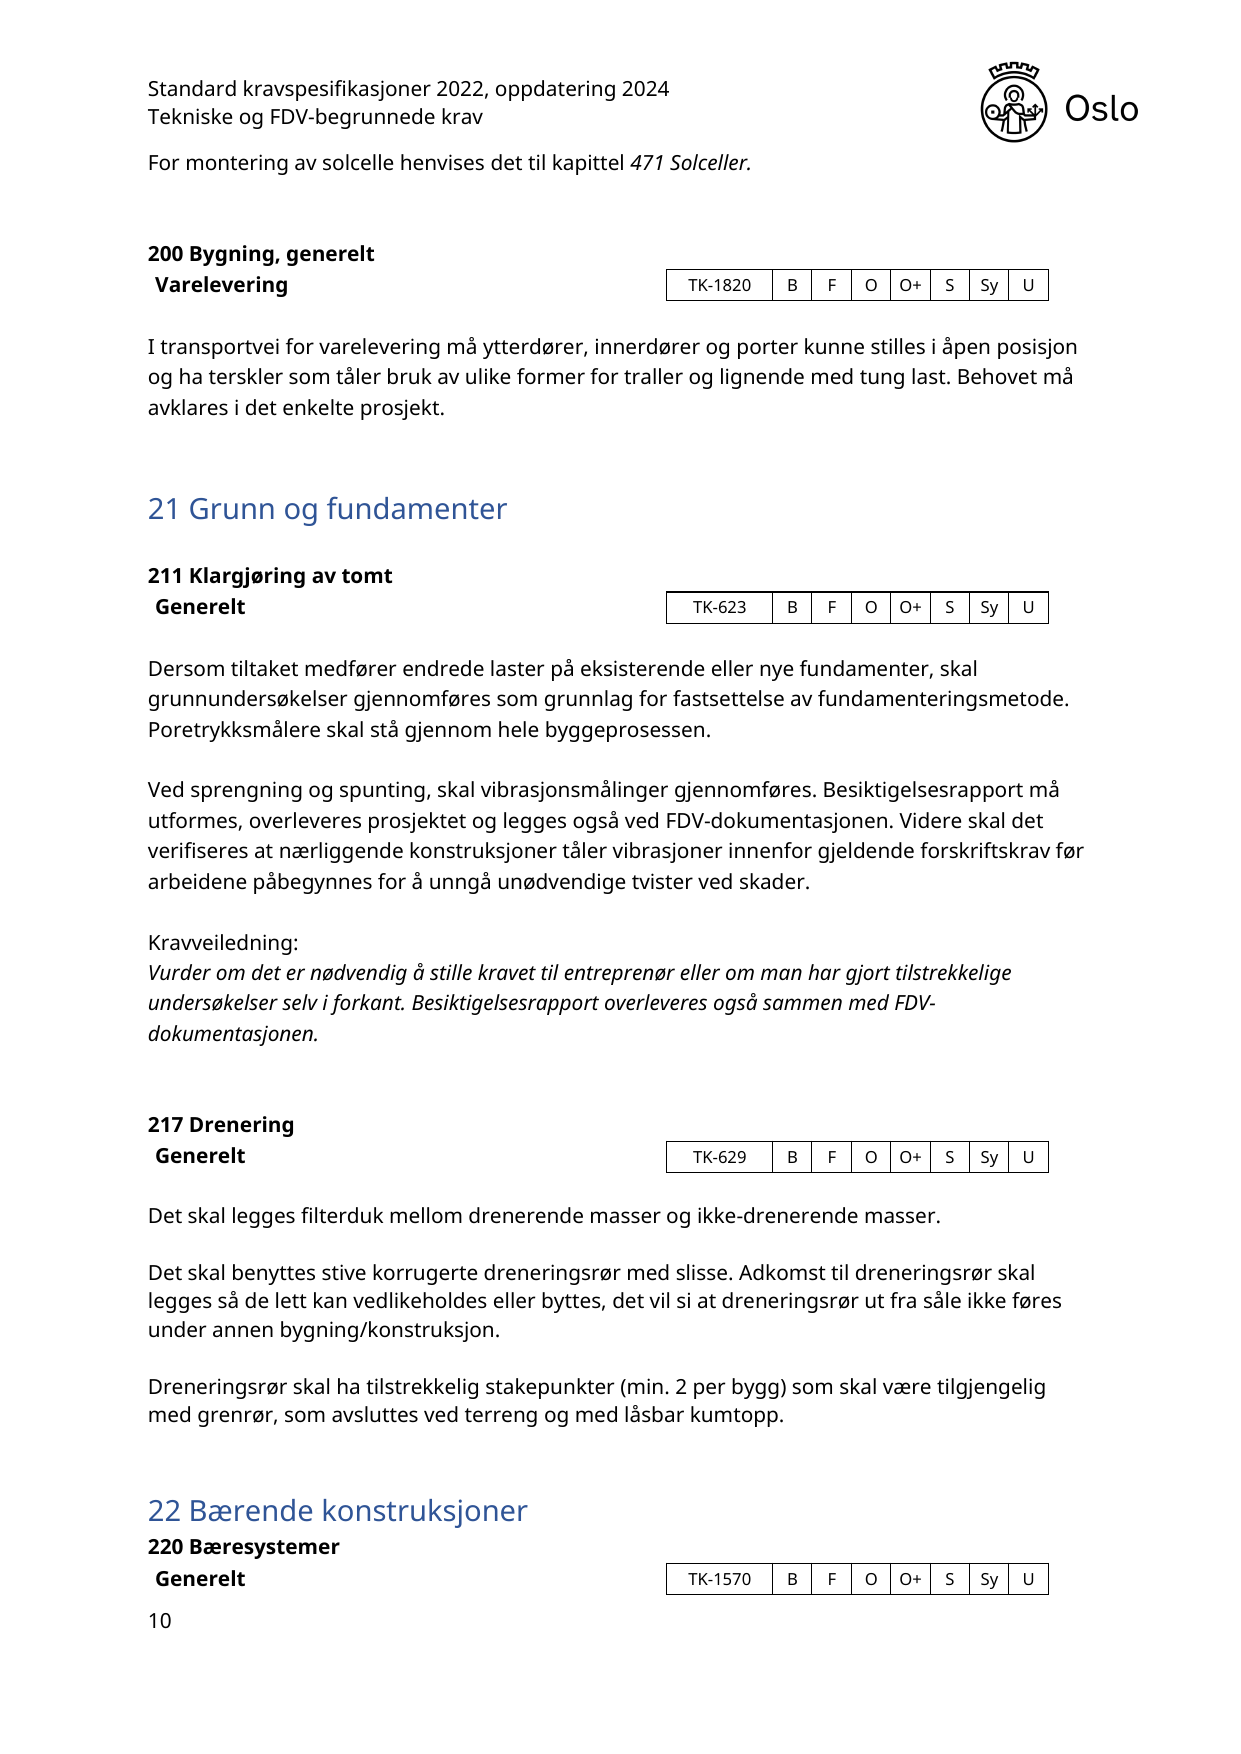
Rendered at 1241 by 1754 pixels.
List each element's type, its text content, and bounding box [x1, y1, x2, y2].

table_header B [773, 1564, 811, 1594]
table_header TK-629 [667, 1142, 772, 1172]
table_header Varelevering [148, 269, 666, 300]
text Dreneringsrør skal ha tilstrekkelig stakepunkter (min. 2 per bygg) som skal være tilgjengelig med grenrør, som avsluttes ved terreng og med låsbar kumtopp. [148, 1372, 1093, 1429]
table_header Generelt [148, 1563, 666, 1594]
table_header U [1009, 593, 1048, 622]
table_header S [931, 1142, 969, 1172]
table_header O+ [891, 270, 930, 300]
text 200 Bygning, generelt [148, 239, 1093, 267]
table_header U [1009, 1564, 1048, 1594]
text Kravveiledning: [148, 928, 1093, 956]
text I transportvei for varelevering må ytterdører, innerdører og porter kunne stilles i åpen posisjon og ha terskler som tåler bruk av ulike former for traller og lignende med tung last. Behovet må avklares i det enkelte prosjekt. [148, 332, 1093, 421]
text 217 Drenering [148, 1110, 1093, 1139]
table_header Sy [970, 270, 1008, 300]
table_header O [852, 1142, 890, 1172]
text Det skal benyttes stive korrugerte dreneringsrør med slisse. Adkomst til dreneringsrør skal legges så de lett kan vedlikeholdes eller byttes, det vil si at dreneringsrør ut fra såle ikke føres under annen bygning/konstruksjon. [148, 1258, 1093, 1343]
table_header TK-1570 [667, 1564, 772, 1594]
text 211 Klargjøring av tomt [148, 561, 1093, 589]
table_header O [852, 270, 890, 300]
table_header B [773, 1142, 811, 1172]
text Vurder om det er nødvendig å stille kravet til entreprenør eller om man har gjort tilstrekkelige undersøkelser selv i forkant. Besiktigelsesrapport overleveres også sammen med FDV-dokumentasjonen. [148, 958, 1093, 1047]
table_header TK-1820 [667, 270, 772, 300]
subtitle 22 Bærende konstruksjoner [148, 1490, 1093, 1529]
text Dersom tiltaket medfører endrede laster på eksisterende eller nye fundamenter, skal grunnundersøkelser gjennomføres som grunnlag for fastsettelse av fundamenteringsmetode. Poretrykksmålere skal stå gjennom hele byggeprosessen. [148, 654, 1093, 743]
text Det skal legges filterduk mellom drenerende masser og ikke-drenerende masser. [148, 1201, 1093, 1230]
text Ved sprengning og spunting, skal vibrasjonsmålinger gjennomføres. Besiktigelsesrapport må utformes, overleveres prosjektet og legges også ved FDV-dokumentasjonen. Videre skal det verifiseres at nærliggende konstruksjoner tåler vibrasjoner innenfor gjeldende forskriftskrav før arbeidene påbegynnes for å unngå unødvendige tvister ved skader. [148, 776, 1093, 895]
table_header B [773, 270, 811, 300]
table_header Generelt [148, 1141, 666, 1172]
table_header Sy [970, 1564, 1008, 1594]
table_header O [852, 593, 890, 622]
table_header TK-623 [667, 593, 772, 622]
table_header S [931, 270, 969, 300]
table_header U [1009, 270, 1048, 300]
table_header O+ [891, 593, 930, 622]
text 220 Bæresystemer [148, 1532, 1093, 1561]
table_header Sy [970, 593, 1008, 622]
table_header Generelt [148, 591, 666, 622]
table_header O [852, 1564, 890, 1594]
table_header S [931, 593, 969, 622]
table_header B [773, 593, 811, 622]
subtitle 21 Grunn og fundamenter [148, 488, 1093, 528]
table_header F [812, 1564, 851, 1594]
table_header F [812, 1142, 851, 1172]
table_header F [812, 270, 851, 300]
table_header Sy [970, 1142, 1008, 1172]
table_header O+ [891, 1142, 930, 1172]
text For montering av solcelle henvises det til kapittel 471 Solceller. [148, 148, 1093, 176]
table_header O+ [891, 1564, 930, 1594]
table_header F [812, 593, 851, 622]
table_header S [931, 1564, 969, 1594]
table_header U [1009, 1142, 1048, 1172]
